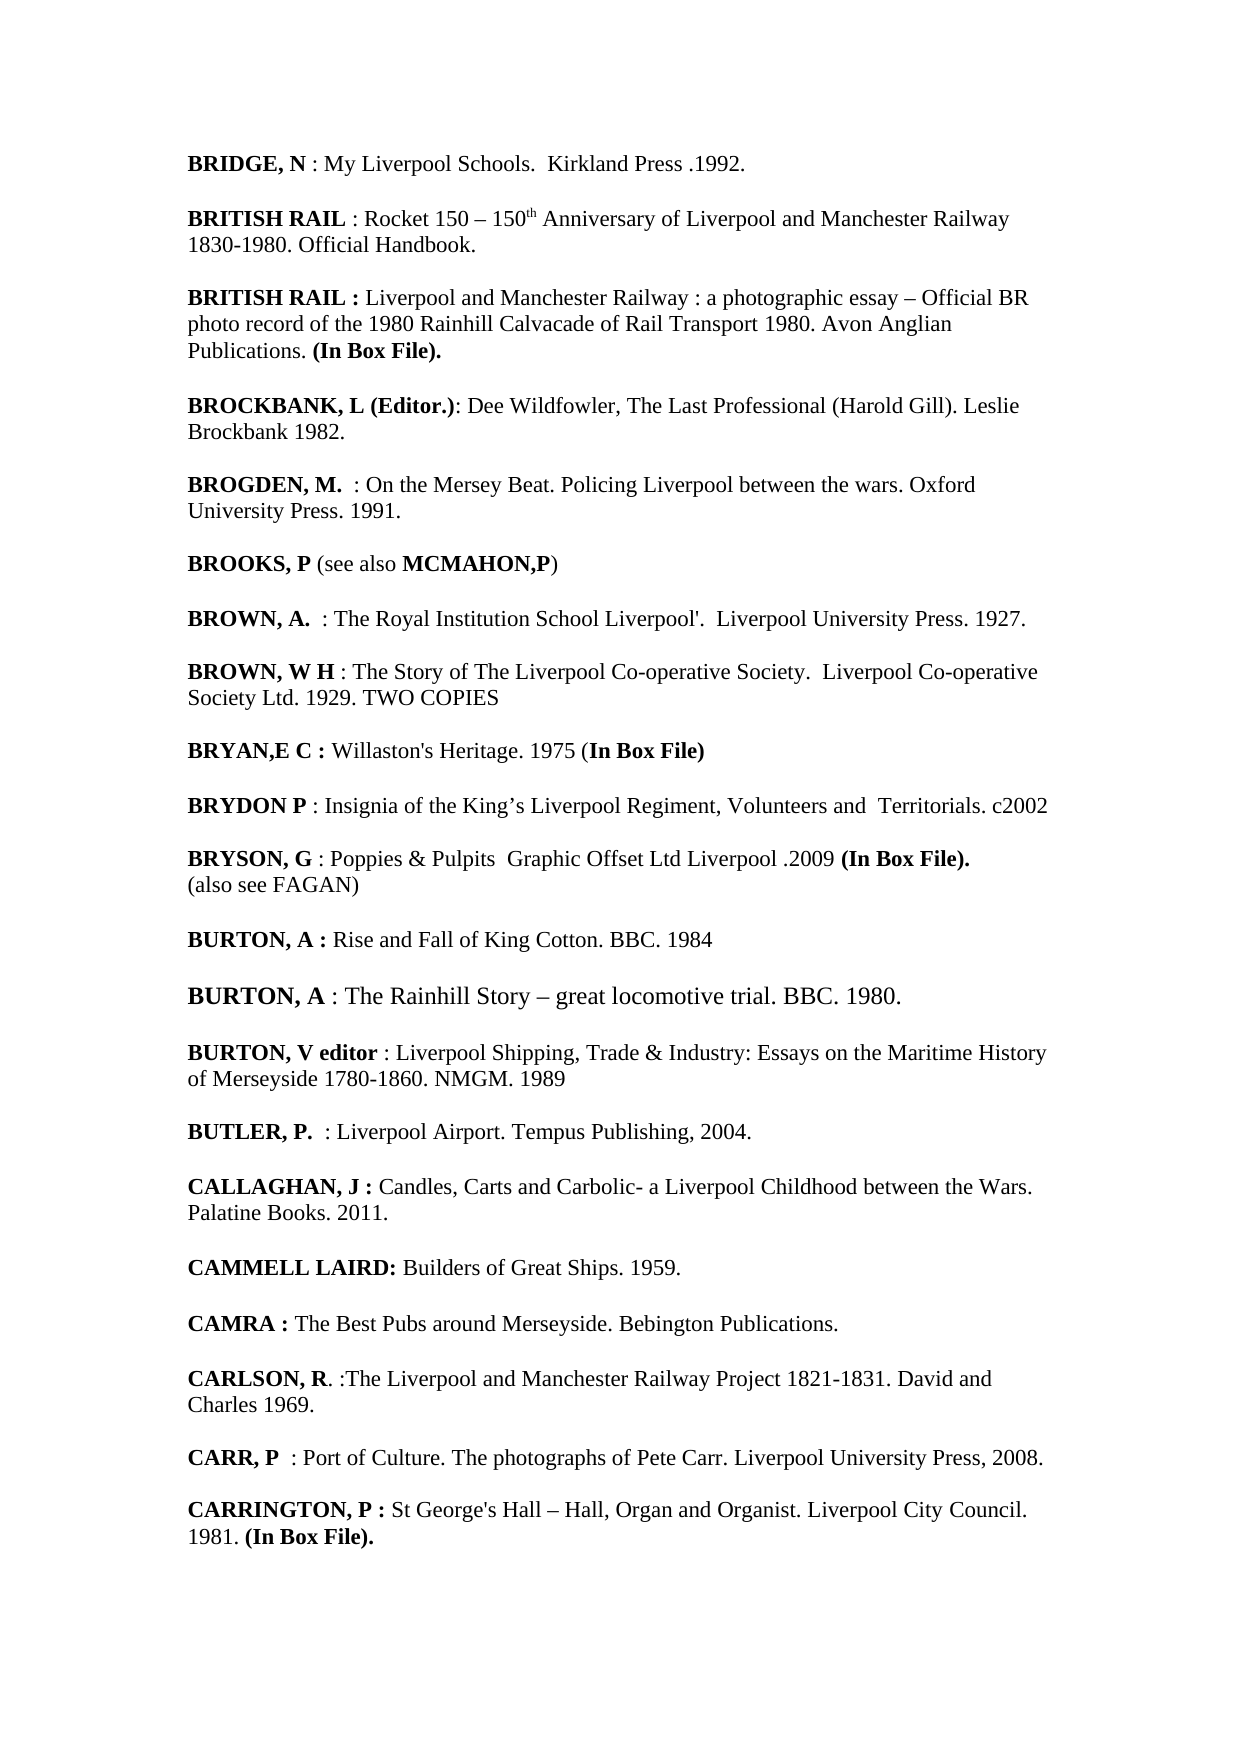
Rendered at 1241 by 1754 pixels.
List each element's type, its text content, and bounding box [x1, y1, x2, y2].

text BROOKS, P (see also MCMAHON,P) [187, 550, 1053, 576]
text BROWN, W H : The Story of The Liverpool Co-operative Society. Liverpool Co-operative Society Ltd. 1929. TWO COPIES [187, 658, 1053, 711]
text BRYDON P : Insignia of the King’s Liverpool Regiment, Volunteers and Territorials. c2002 [187, 792, 1053, 818]
text CALLAGHAN, J : Candles, Carts and Carbolic- a Liverpool Childhood between the Wars. Palatine Books. 2011. [187, 1173, 1053, 1226]
text BRYSON, G : Poppies & Pulpits Graphic Offset Ltd Liverpool .2009 (In Box File). [187, 845, 1053, 871]
text BROCKBANK, L (Editor.): Dee Wildfowler, The Last Professional (Harold Gill). Leslie Brockbank 1982. [187, 392, 1053, 445]
text CAMRA : The Best Pubs around Merseyside. Bebington Publications. [187, 1309, 1053, 1336]
text BURTON, A : Rise and Fall of King Cotton. BBC. 1984 [187, 926, 1053, 953]
text CARR, P : Port of Culture. The photographs of Pete Carr. Liverpool University Press, 2008. [187, 1444, 1053, 1470]
text (also see FAGAN) [187, 871, 1053, 897]
text BURTON, A : The Rainhill Story – great locomotive trial. BBC. 1980. [187, 981, 1053, 1010]
text BURTON, V editor : Liverpool Shipping, Trade & Industry: Essays on the Maritime History of Merseyside 1780-1860. NMGM. 1989 [187, 1039, 1053, 1092]
text BROWN, A. : The Royal Institution School Liverpool'. Liverpool University Press. 1927. [187, 605, 1053, 632]
text CARLSON, R. :The Liverpool and Manchester Railway Project 1821-1831. David and Charles 1969. [187, 1365, 1053, 1417]
text BROGDEN, M. : On the Mersey Beat. Policing Liverpool between the wars. Oxford University Press. 1991. [187, 471, 1053, 524]
text CAMMELL LAIRD: Builders of Great Ships. 1959. [187, 1254, 1053, 1281]
text BRYAN,E C : Willaston's Heritage. 1975 (In Box File) [187, 737, 1053, 763]
text BUTLER, P. : Liverpool Airport. Tempus Publishing, 2004. [187, 1118, 1053, 1144]
text BRIDGE, N : My Liverpool Schools. Kirkland Press .1992. [187, 150, 1053, 176]
text BRITISH RAIL : Rocket 150 – 150th Anniversary of Liverpool and Manchester Railway 1830-1980. Official Handbook. [187, 205, 1053, 258]
text BRITISH RAIL : Liverpool and Manchester Railway : a photographic essay – Official BR photo record of the 1980 Rainhill Calvacade of Rail Transport 1980. Avon Anglian Publications. (In Box File). [187, 284, 1053, 363]
text CARRINGTON, P : St George's Hall – Hall, Organ and Organist. Liverpool City Council. 1981. (In Box File). [187, 1496, 1053, 1549]
